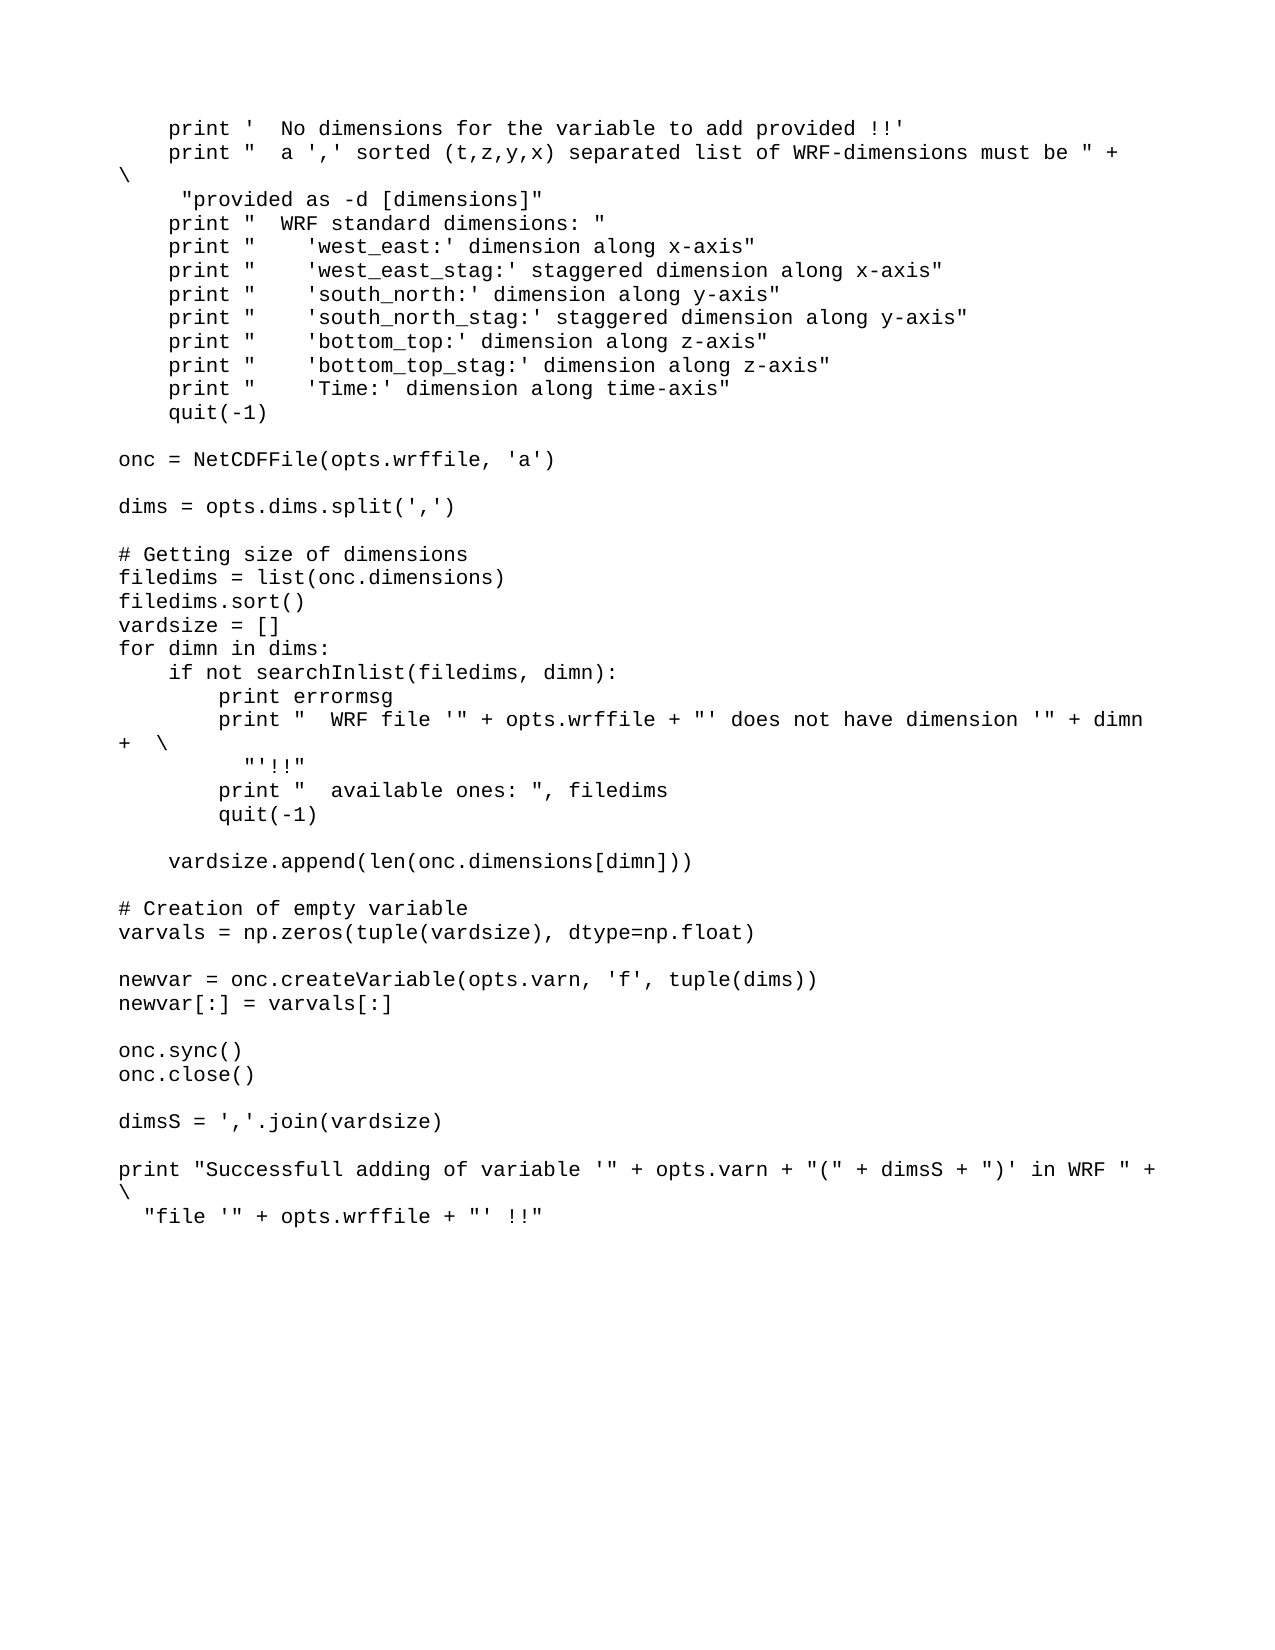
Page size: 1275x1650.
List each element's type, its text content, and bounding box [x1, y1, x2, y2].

text onc.close() [118, 1064, 1157, 1088]
text # Getting size of dimensions [118, 544, 1157, 567]
text quit(-1) [118, 804, 1157, 827]
text print " 'south_north_stag:' staggered dimension along y-axis" [118, 307, 1157, 331]
text print "Successfull adding of variable '" + opts.varn + "(" + dimsS + ")' in WRF " + \ [118, 1158, 1157, 1206]
text if not searchInlist(filedims, dimn): [118, 662, 1157, 686]
text onc.sync() [118, 1040, 1157, 1064]
text filedims.sort() [118, 591, 1157, 615]
text "'!!" [118, 757, 1157, 780]
text newvar[:] = varvals[:] [118, 993, 1157, 1017]
text print " WRF file '" + opts.wrffile + "' does not have dimension '" + dimn + \ [118, 709, 1157, 757]
text # Creation of empty variable [118, 898, 1157, 922]
text quit(-1) [118, 402, 1157, 426]
text vardsize = [] [118, 615, 1157, 638]
text print " 'south_north:' dimension along y-axis" [118, 284, 1157, 307]
text print " a ',' sorted (t,z,y,x) separated list of WRF-dimensions must be " + \ [118, 142, 1157, 189]
text print " available ones: ", filedims [118, 780, 1157, 804]
text for dimn in dims: [118, 638, 1157, 662]
text print " 'west_east:' dimension along x-axis" [118, 236, 1157, 260]
text varvals = np.zeros(tuple(vardsize), dtype=np.float) [118, 922, 1157, 946]
text newvar = onc.createVariable(opts.varn, 'f', tuple(dims)) [118, 969, 1157, 993]
text print ' No dimensions for the variable to add provided !!' [118, 118, 1157, 142]
text vardsize.append(len(onc.dimensions[dimn])) [118, 851, 1157, 875]
text dimsS = ','.join(vardsize) [118, 1111, 1157, 1135]
text onc = NetCDFFile(opts.wrffile, 'a') [118, 449, 1157, 473]
text filedims = list(onc.dimensions) [118, 567, 1157, 591]
text print " 'Time:' dimension along time-axis" [118, 378, 1157, 402]
text print " 'bottom_top_stag:' dimension along z-axis" [118, 354, 1157, 378]
text dims = opts.dims.split(',') [118, 496, 1157, 520]
text "file '" + opts.wrffile + "' !!" [118, 1206, 1157, 1229]
text print " WRF standard dimensions: " [118, 213, 1157, 236]
text print " 'west_east_stag:' staggered dimension along x-axis" [118, 260, 1157, 284]
text print errormsg [118, 686, 1157, 709]
text print " 'bottom_top:' dimension along z-axis" [118, 331, 1157, 354]
text "provided as -d [dimensions]" [118, 189, 1157, 213]
